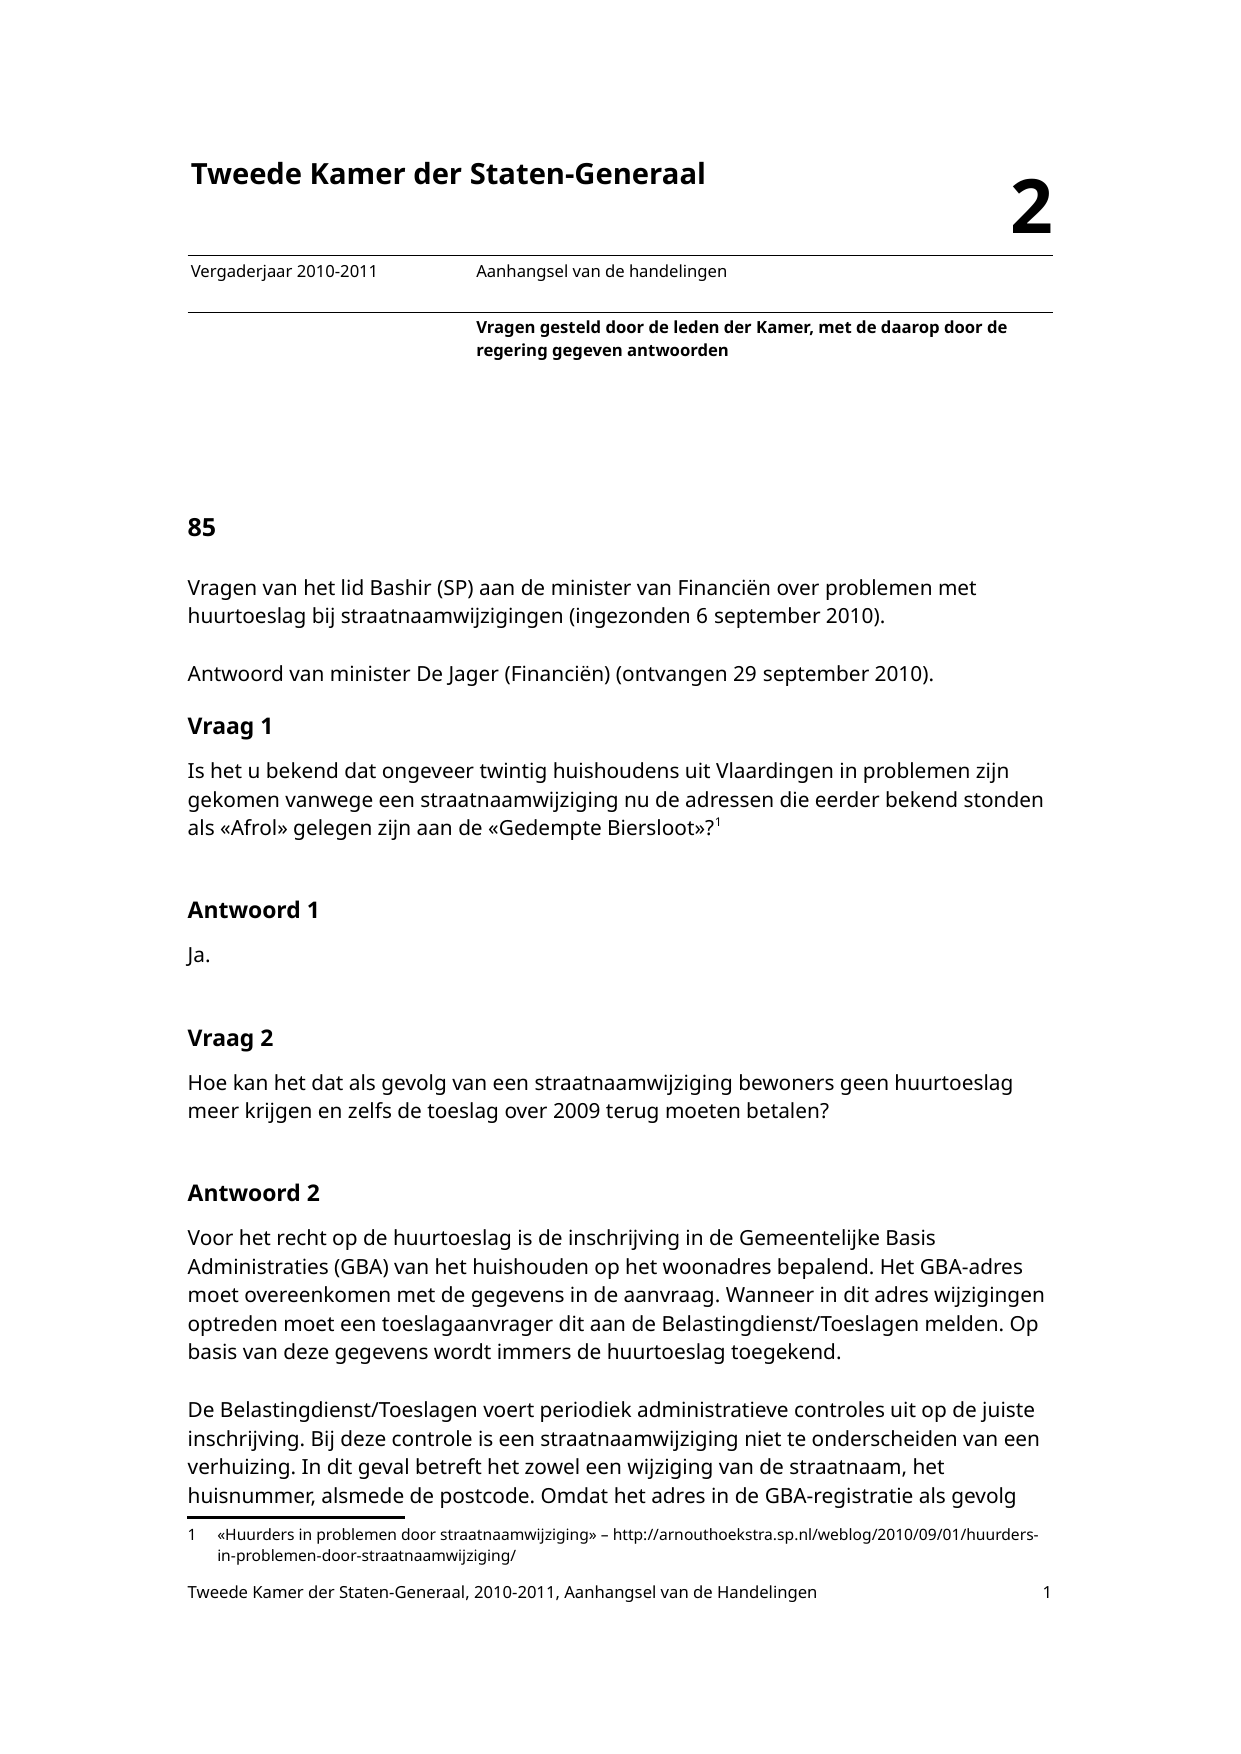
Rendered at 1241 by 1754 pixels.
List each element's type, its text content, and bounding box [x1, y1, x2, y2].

table_header Tweede Kamer der Staten-Generaal [188, 150, 879, 255]
text Ja. [187, 941, 1053, 969]
text Hoe kan het dat als gevolg van een straatnaamwijziging bewoners geen huurtoeslag meer krijgen en zelfs de toeslag over 2009 terug moeten betalen? [187, 1068, 1053, 1125]
text Voor het recht op de huurtoeslag is de inschrijving in de Gemeentelijke Basis Administraties (GBA) van het huishouden op het woonadres bepalend. Het GBA-adres moet overeenkomen met de gegevens in de aanvraag. Wanneer in dit adres wijzigingen optreden moet een toeslagaanvrager dit aan de Belastingdienst/Toeslagen melden. Op basis van deze gegevens wordt immers de huurtoeslag toegekend. [187, 1223, 1053, 1366]
text Is het u bekend dat ongeveer twintig huishoudens uit Vlaardingen in problemen zijn gekomen vanwege een straatnaamwijziging nu de adressen die eerder bekend stonden als «Afrol» gelegen zijn aan de «Gedempte Biersloot»? [187, 757, 1053, 842]
subtitle Antwoord 2 [187, 1177, 1053, 1208]
subtitle Antwoord 1 [187, 894, 1053, 926]
text «Huurders in problemen door straatnaamwijziging» – http://arnouthoekstra.sp.nl/weblog/2010/09/01/huurders-in-problemen-door-straatnaamwijziging/ [187, 1481, 1053, 1566]
table_cell Vragen gesteld door de leden der Kamer, met de daarop door de regering gegeven antwoorden [473, 313, 1053, 361]
table_cell Vergaderjaar 2010-2011 [188, 256, 473, 312]
text Vragen van het lid Bashir (SP) aan de minister van Financiën over problemen met huurtoeslag bij straatnaamwijzigingen (ingezonden 6 september 2010). [187, 573, 1053, 630]
text 85 [187, 509, 1053, 543]
table_cell [188, 313, 473, 361]
table_header 2 [880, 150, 1053, 255]
subtitle Vraag 1 [187, 710, 1053, 742]
table_cell Aanhangsel van de handelingen [473, 256, 1053, 312]
text De Belastingdienst/Toeslagen voert periodiek administratieve controles uit op de juiste inschrijving. Bij deze controle is een straatnaamwijziging niet te onderscheiden van een verhuizing. In dit geval betreft het zowel een wijziging van de straatnaam, het huisnummer, alsmede de postcode. Omdat het adres in de GBA-registratie als gevolg van een naamswijziging niet meer overeenkomt met de gegevens in de aanvraag, is de toeslag beëindigd en is er een terugvordering ontstaan vanaf het moment (in 2009) dat de gegevens niet meer overeenkomen. Deze controle is juist uitgevoerd. [187, 1396, 1053, 1452]
text Antwoord van minister De Jager (Financiën) (ontvangen 29 september 2010). [187, 659, 1053, 688]
subtitle Vraag 2 [187, 1022, 1053, 1053]
